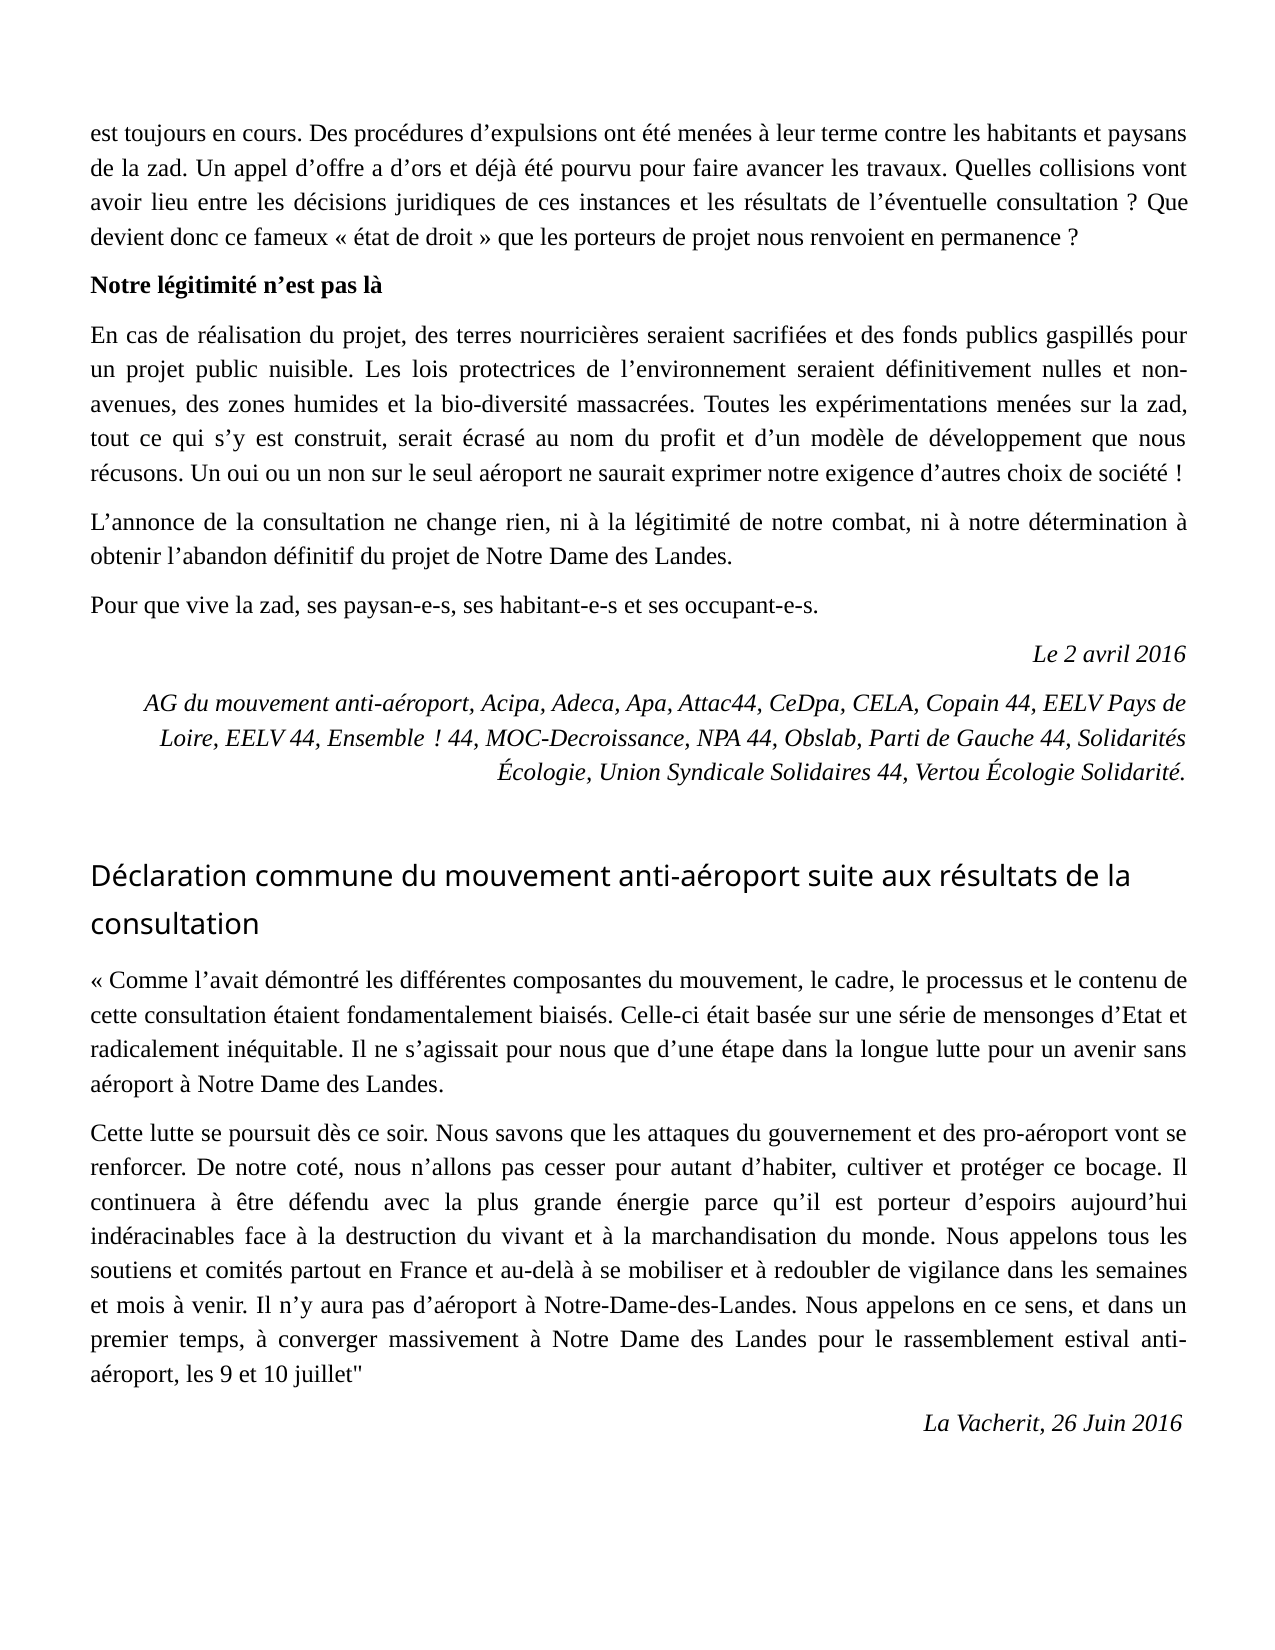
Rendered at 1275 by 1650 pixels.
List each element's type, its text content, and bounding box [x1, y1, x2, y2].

text Déclaration commune du mouvement anti-aéroport suite aux résultats de la consultation [90, 855, 1188, 943]
text Le 2 avril 2016 [90, 639, 1188, 668]
text La Vacherit, 26 Juin 2016 [90, 1408, 1188, 1437]
text L’annonce de la consultation ne change rien, ni à la légitimité de notre combat, ni à notre détermination à obtenir l’abandon définitif du projet de Notre Dame des Landes. [90, 507, 1188, 570]
text Notre légitimité n’est pas là [90, 271, 1188, 299]
text « Comme l’avait démontré les différentes composantes du mouvement, le cadre, le processus et le contenu de cette consultation étaient fondamentalement biaisés. Celle-ci était basée sur une série de mensonges d’Etat et radicalement inéquitable. Il ne s’agissait pour nous que d’une étape dans la longue lutte pour un avenir sans aéroport à Notre Dame des Landes. [90, 965, 1188, 1097]
text AG du mouvement anti-aéroport, Acipa, Adeca, Apa, Attac44, CeDpa, CELA, Copain 44, EELV Pays de Loire, EELV 44, Ensemble ! 44, MOC-Decroissance, NPA 44, Obslab, Parti de Gauche 44, Solidarités Écologie, Union Syndicale Solidaires 44, Vertou Écologie Solidarité. [90, 688, 1188, 786]
text En cas de réalisation du projet, des terres nourricières seraient sacrifiées et des fonds publics gaspillés pour un projet public nuisible. Les lois protectrices de l’environnement seraient définitivement nulles et non-avenues, des zones humides et la bio-diversité massacrées. Toutes les expérimentations menées sur la zad, tout ce qui s’y est construit, serait écrasé au nom du profit et d’un modèle de développement que nous récusons. Un oui ou un non sur le seul aéroport ne saurait exprimer notre exigence d’autres choix de société ! [90, 320, 1188, 486]
text Cette lutte se poursuit dès ce soir. Nous savons que les attaques du gouvernement et des pro-aéroport vont se renforcer. De notre coté, nous n’allons pas cesser pour autant d’habiter, cultiver et protéger ce bocage. Il continuera à être défendu avec la plus grande énergie parce qu’il est porteur d’espoirs aujourd’hui indéracinables face à la destruction du vivant et à la marchandisation du monde. Nous appelons tous les soutiens et comités partout en France et au-delà à se mobiliser et à redoubler de vigilance dans les semaines et mois à venir. Il n’y aura pas d’aéroport à Notre-Dame-des-Landes. Nous appelons en ce sens, et dans un premier temps, à converger massivement à Notre Dame des Landes pour le rassemblement estival anti-aéroport, les 9 et 10 juillet" [90, 1118, 1188, 1388]
text Pour que vive la zad, ses paysan-e-s, ses habitant-e-s et ses occupant-e-s. [90, 590, 1188, 619]
text est toujours en cours. Des procédures d’expulsions ont été menées à leur terme contre les habitants et paysans de la zad. Un appel d’offre a d’ors et déjà été pourvu pour faire avancer les travaux. Quelles collisions vont avoir lieu entre les décisions juridiques de ces instances et les résultats de l’éventuelle consultation ? Que devient donc ce fameux « état de droit » que les porteurs de projet nous renvoient en permanence ? [90, 118, 1188, 250]
